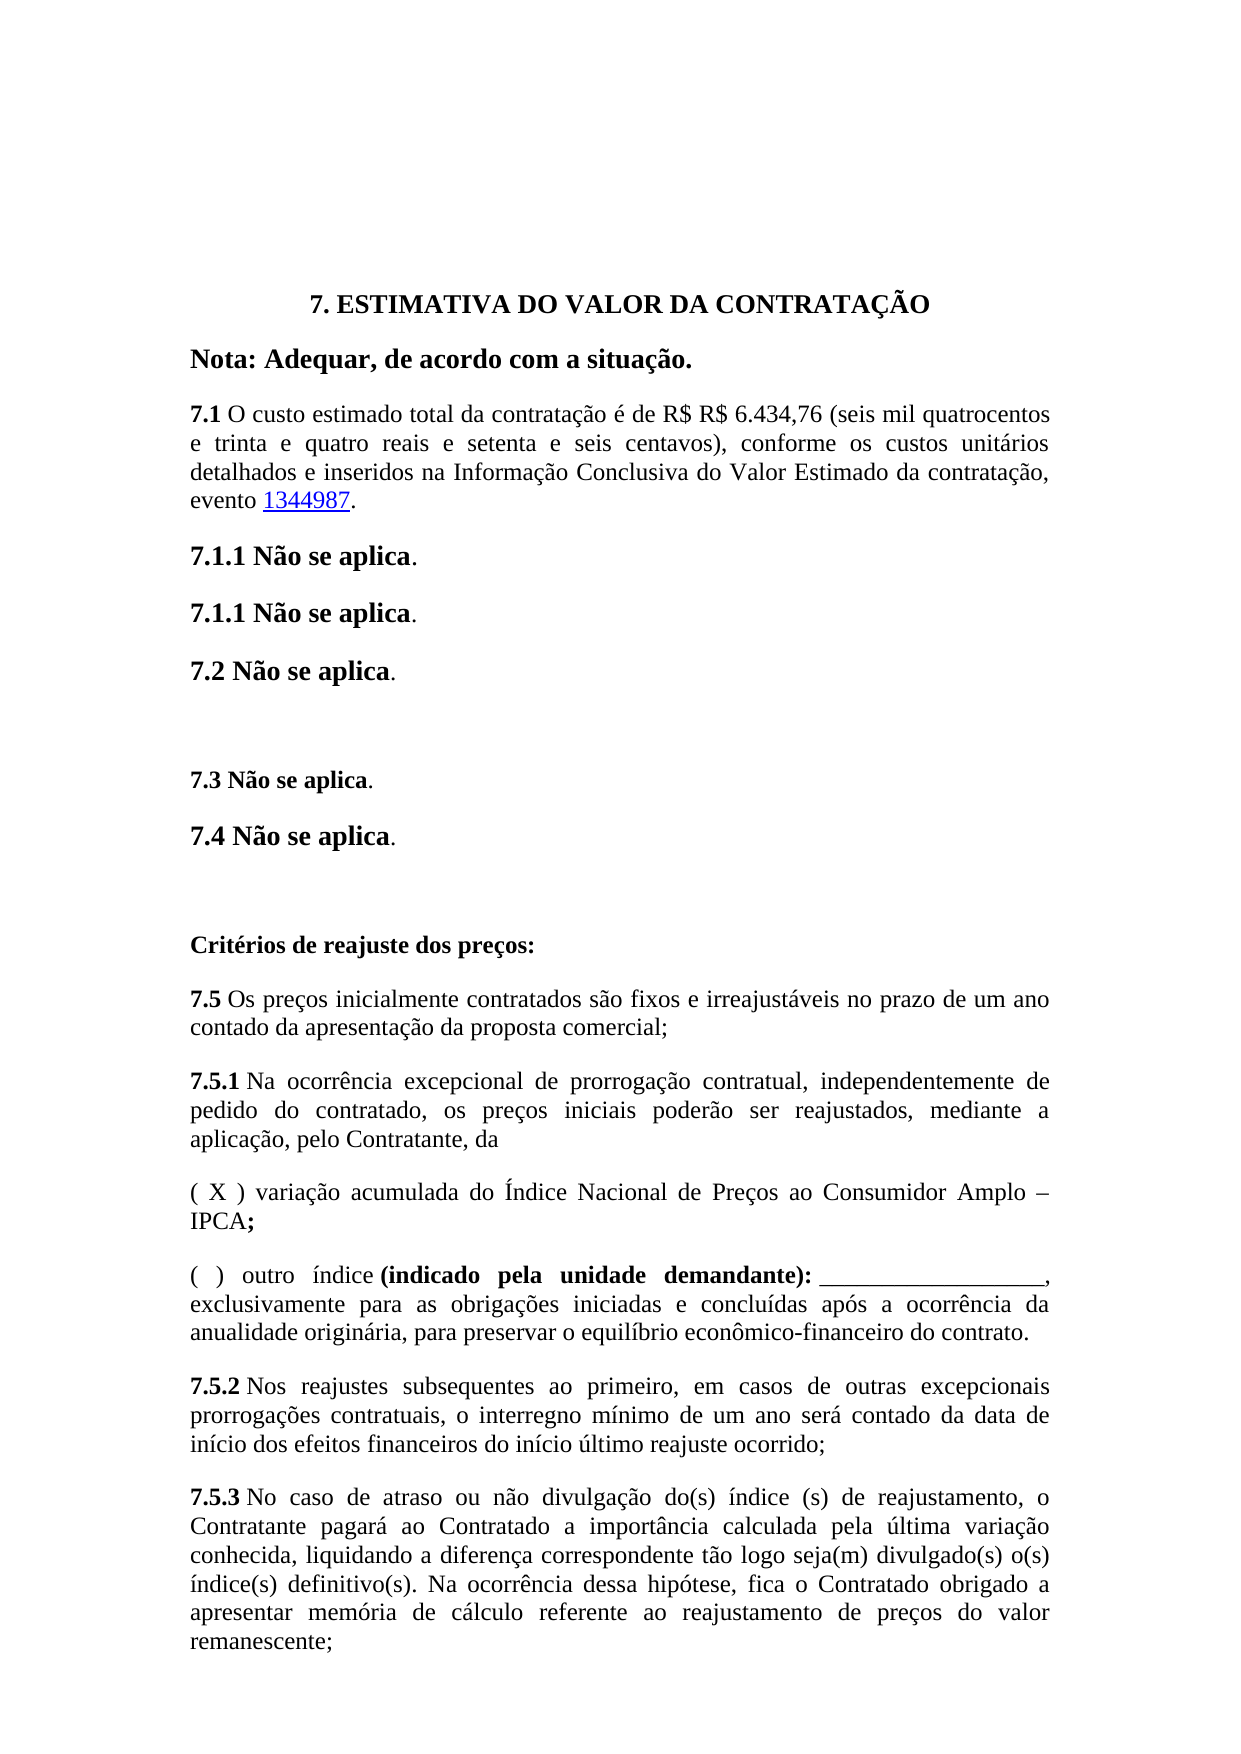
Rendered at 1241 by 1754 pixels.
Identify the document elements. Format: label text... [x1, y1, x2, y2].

text 7.1 O custo estimado total da contratação é de R$ R$ 6.434,76 (seis mil quatrocentos e trinta e quatro reais e setenta e seis centavos), conforme os custos unitários detalhados e inseridos na Informação Conclusiva do Valor Estimado da contratação, evento 1344987. [190, 399, 1051, 514]
text Nota: Adequar, de acordo com a situação. [190, 342, 1051, 374]
text 7.2 Não se aplica. [190, 654, 1051, 686]
text ( ) outro índice (indicado pela unidade demandante): __________________, exclusivamente para as obrigações iniciadas e concluídas após a ocorrência da anualidade originária, para preservar o equilíbrio econômico-financeiro do contrato. [190, 1260, 1051, 1346]
text 7.4 Não se aplica. [190, 819, 1051, 851]
text 7.5.3 No caso de atraso ou não divulgação do(s) índice (s) de reajustamento, o Contratante pagará ao Contratado a importância calculada pela última variação conhecida, liquidando a diferença correspondente tão logo seja(m) divulgado(s) o(s) índice(s) definitivo(s). Na ocorrência dessa hipótese, fica o Contratado obrigado a apresentar memória de cálculo referente ao reajustamento de preços do valor remanescente; [190, 1482, 1051, 1655]
text 7. ESTIMATIVA DO VALOR DA CONTRATAÇÃO [177, 288, 1063, 319]
text Critérios de reajuste dos preços: [190, 930, 1051, 959]
text 7.5.1 Na ocorrência excepcional de prorrogação contratual, independentemente de pedido do contratado, os preços iniciais poderão ser reajustados, mediante a aplicação, pelo Contratante, da [190, 1066, 1051, 1152]
text 7.5.2 Nos reajustes subsequentes ao primeiro, em casos de outras excepcionais prorrogações contratuais, o interregno mínimo de um ano será contado da data de início dos efeitos financeiros do início último reajuste ocorrido; [190, 1371, 1051, 1457]
text 7.1.1 Não se aplica. [190, 597, 1051, 629]
text 7.5 Os preços inicialmente contratados são fixos e irreajustáveis no prazo de um ano contado da apresentação da proposta comercial; [190, 984, 1051, 1041]
text 7.3 Não se aplica. [190, 765, 1051, 794]
text ( X ) variação acumulada do Índice Nacional de Preços ao Consumidor Amplo – IPCA; [190, 1177, 1051, 1235]
text 7.1.1 Não se aplica. [190, 539, 1051, 572]
